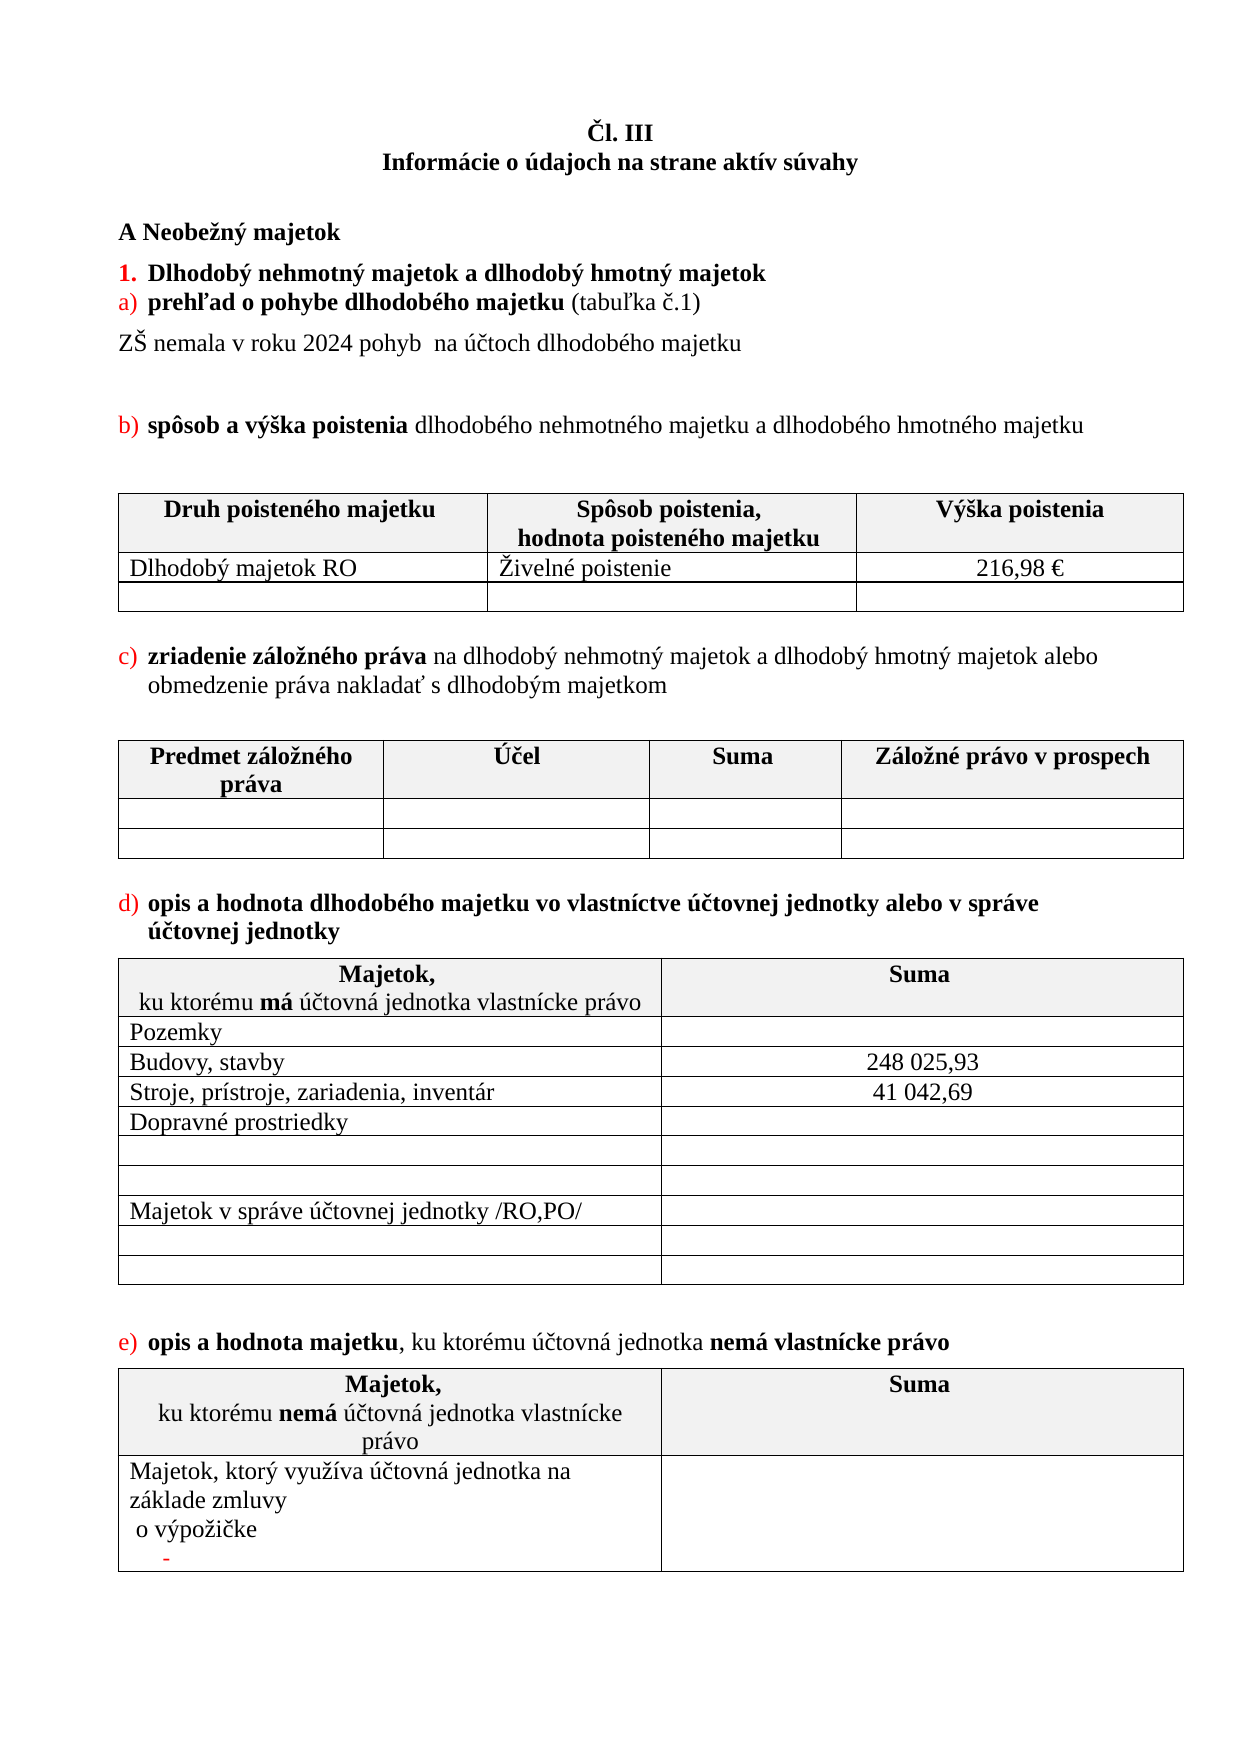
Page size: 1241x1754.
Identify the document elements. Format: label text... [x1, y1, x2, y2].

table_cell Budovy, stavby [119, 1047, 661, 1076]
table_cell [857, 583, 1183, 611]
table_header Výška poistenia [857, 494, 1183, 552]
table_header Účel [384, 741, 649, 798]
list spôsob a výška poistenia dlhodobého nehmotného majetku a dlhodobého hmotného majetku [118, 411, 1122, 439]
table_cell 216,98 € [857, 553, 1183, 581]
table_header Majetok, ku ktorému má účtovná jednotka vlastnícke právo [119, 959, 661, 1016]
table_cell 248 025,93 [662, 1047, 1183, 1076]
table_cell [662, 1107, 1183, 1135]
table_cell Majetok, ktorý využíva účtovná jednotka na základe zmluvy o výpožičke [119, 1456, 661, 1571]
table_cell [662, 1017, 1183, 1046]
table_cell 41 042,69 [662, 1077, 1183, 1106]
table_header Spôsob poistenia, hodnota poisteného majetku [488, 494, 856, 552]
table_cell [662, 1456, 1183, 1571]
table_cell [662, 1226, 1183, 1254]
table_cell [384, 829, 649, 858]
table_cell [662, 1166, 1183, 1195]
text ZŠ nemala v roku 2024 pohyb na účtoch dlhodobého majetku [118, 328, 1122, 357]
table_cell [119, 1256, 661, 1284]
table_cell [662, 1136, 1183, 1165]
table_cell [119, 1166, 661, 1195]
table_cell Dlhodobý majetok RO [119, 553, 487, 581]
table_cell [119, 1226, 661, 1254]
table_cell [650, 829, 841, 858]
table_cell Živelné poistenie [488, 553, 856, 581]
table_cell Pozemky [119, 1017, 661, 1046]
list Dlhodobý nehmotný majetok a dlhodobý hmotný majetok [118, 258, 1122, 287]
table_cell [119, 829, 383, 858]
table_cell [650, 799, 841, 828]
table_header Majetok, ku ktorému nemá účtovná jednotka vlastnícke právo [119, 1369, 661, 1455]
table_header Suma [650, 741, 841, 798]
table_cell [662, 1256, 1183, 1284]
table_cell [662, 1196, 1183, 1225]
list zriadenie záložného práva na dlhodobý nehmotný majetok a dlhodobý hmotný majetok alebo obmedzenie práva nakladať s dlhodobým majetkom [118, 641, 1122, 698]
table_cell [842, 799, 1183, 828]
table_cell [384, 799, 649, 828]
text Informácie o údajoch na strane aktív súvahy [118, 147, 1122, 176]
table_cell [119, 583, 487, 611]
list prehľad o pohybe dlhodobého majetku (tabuľka č.1) [118, 287, 1122, 316]
table_header Druh poisteného majetku [119, 494, 487, 552]
list opis a hodnota majetku, ku ktorému účtovná jednotka nemá vlastnícke právo [118, 1327, 1122, 1355]
table_cell Dopravné prostriedky [119, 1107, 661, 1135]
table_header Záložné právo v prospech [842, 741, 1183, 798]
table_header Suma [662, 959, 1183, 1016]
table_cell [842, 829, 1183, 858]
table_header Predmet záložného práva [119, 741, 383, 798]
text Čl. III [118, 118, 1122, 147]
table_cell Majetok v správe účtovnej jednotky /RO,PO/ [119, 1196, 661, 1225]
table_cell [119, 1136, 661, 1165]
table_cell [119, 799, 383, 828]
text A Neobežný majetok [118, 217, 1122, 246]
table_cell Stroje, prístroje, zariadenia, inventár [119, 1077, 661, 1106]
table_cell [488, 583, 856, 611]
table_header Suma [662, 1369, 1183, 1455]
list opis a hodnota dlhodobého majetku vo vlastníctve účtovnej jednotky alebo v správe účtovnej jednotky [118, 888, 1122, 945]
